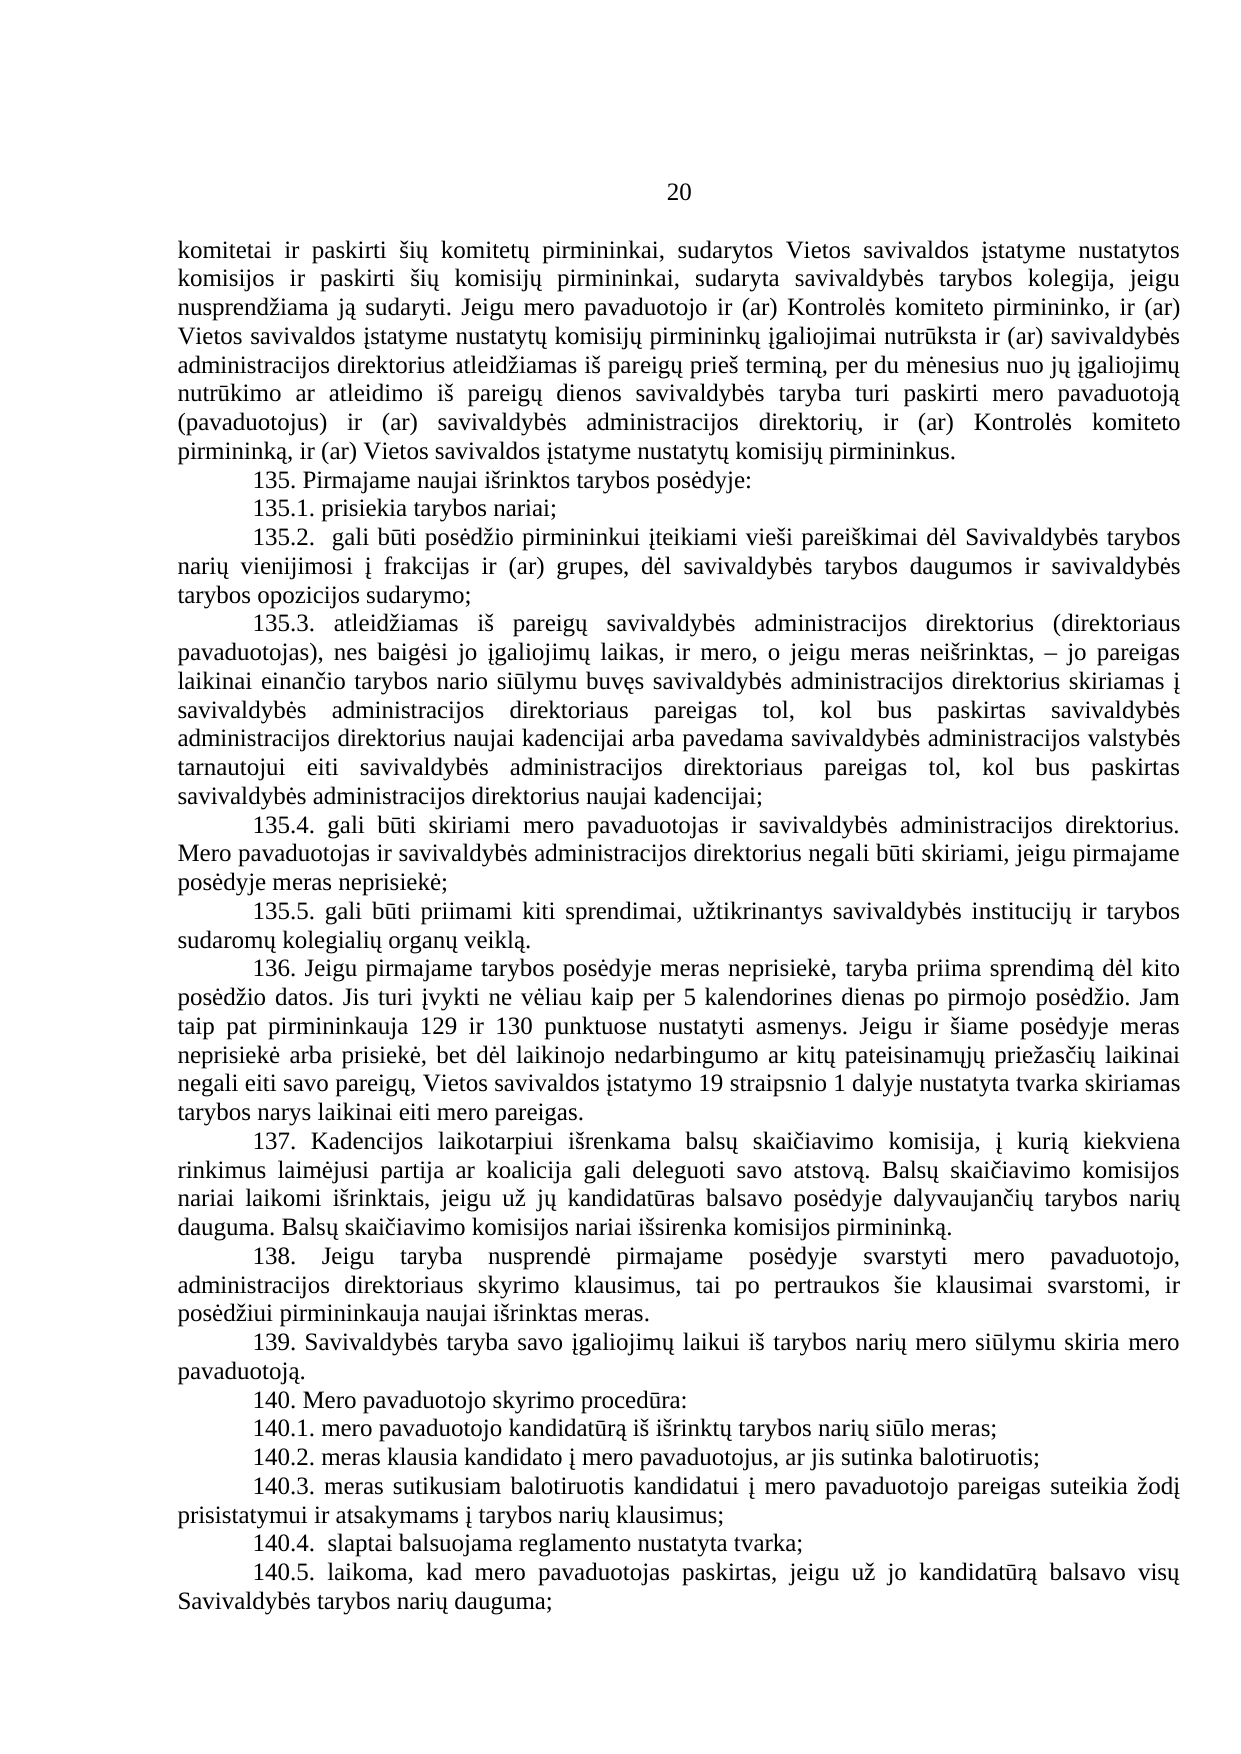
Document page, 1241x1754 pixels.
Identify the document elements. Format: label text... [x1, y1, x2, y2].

text 137. Kadencijos laikotarpiui išrenkama balsų skaičiavimo komisija, į kurią kiekviena rinkimus laimėjusi partija ar koalicija gali deleguoti savo atstovą. Balsų skaičiavimo komisijos nariai laikomi išrinktais, jeigu už jų kandidatūras balsavo posėdyje dalyvaujančių tarybos narių dauguma. Balsų skaičiavimo komisijos nariai išsirenka komisijos pirmininką. [177, 1126, 1181, 1241]
text komitetai ir paskirti šių komitetų pirmininkai, sudarytos Vietos savivaldos įstatyme nustatytos komisijos ir paskirti šių komisijų pirmininkai, sudaryta savivaldybės tarybos kolegija, jeigu nusprendžiama ją sudaryti. Jeigu mero pavaduotojo ir (ar) Kontrolės komiteto pirmininko, ir (ar) Vietos savivaldos įstatyme nustatytų komisijų pirmininkų įgaliojimai nutrūksta ir (ar) savivaldybės administracijos direktorius atleidžiamas iš pareigų prieš terminą, per du mėnesius nuo jų įgaliojimų nutrūkimo ar atleidimo iš pareigų dienos savivaldybės taryba turi paskirti mero pavaduotoją (pavaduotojus) ir (ar) savivaldybės administracijos direktorių, ir (ar) Kontrolės komiteto pirmininką, ir (ar) Vietos savivaldos įstatyme nustatytų komisijų pirmininkus. [177, 235, 1181, 465]
text 135.3. atleidžiamas iš pareigų savivaldybės administracijos direktorius (direktoriaus pavaduotojas), nes baigėsi jo įgaliojimų laikas, ir mero, o jeigu meras neišrinktas, – jo pareigas laikinai einančio tarybos nario siūlymu buvęs savivaldybės administracijos direktorius skiriamas į savivaldybės administracijos direktoriaus pareigas tol, kol bus paskirtas savivaldybės administracijos direktorius naujai kadencijai arba pavedama savivaldybės administracijos valstybės tarnautojui eiti savivaldybės administracijos direktoriaus pareigas tol, kol bus paskirtas savivaldybės administracijos direktorius naujai kadencijai; [177, 608, 1181, 810]
text 135.5. gali būti priimami kiti sprendimai, užtikrinantys savivaldybės institucijų ir tarybos sudaromų kolegialių organų veiklą. [177, 896, 1181, 953]
text 136. Jeigu pirmajame tarybos posėdyje meras neprisiekė, taryba priima sprendimą dėl kito posėdžio datos. Jis turi įvykti ne vėliau kaip per 5 kalendorines dienas po pirmojo posėdžio. Jam taip pat pirmininkauja 129 ir 130 punktuose nustatyti asmenys. Jeigu ir šiame posėdyje meras neprisiekė arba prisiekė, bet dėl laikinojo nedarbingumo ar kitų pateisinamųjų priežasčių laikinai negali eiti savo pareigų, Vietos savivaldos įstatymo 19 straipsnio 1 dalyje nustatyta tvarka skiriamas tarybos narys laikinai eiti mero pareigas. [177, 953, 1181, 1126]
text 135.4. gali būti skiriami mero pavaduotojas ir savivaldybės administracijos direktorius. Mero pavaduotojas ir savivaldybės administracijos direktorius negali būti skiriami, jeigu pirmajame posėdyje meras neprisiekė; [177, 810, 1181, 896]
text 135.2. gali būti posėdžio pirmininkui įteikiami vieši pareiškimai dėl Savivaldybės tarybos narių vienijimosi į frakcijas ir (ar) grupes, dėl savivaldybės tarybos daugumos ir savivaldybės tarybos opozicijos sudarymo; [177, 522, 1181, 608]
text 140.2. meras klausia kandidato į mero pavaduotojus, ar jis sutinka balotiruotis; [177, 1442, 1181, 1471]
text 140.5. laikoma, kad mero pavaduotojas paskirtas, jeigu už jo kandidatūrą balsavo visų Savivaldybės tarybos narių dauguma; [177, 1557, 1181, 1615]
text 140.4. slaptai balsuojama reglamento nustatyta tvarka; [177, 1528, 1181, 1557]
text 135. Pirmajame naujai išrinktos tarybos posėdyje: [177, 465, 1181, 493]
text 139. Savivaldybės taryba savo įgaliojimų laikui iš tarybos narių mero siūlymu skiria mero pavaduotoją. [177, 1327, 1181, 1385]
text 140. Mero pavaduotojo skyrimo procedūra: [177, 1385, 1181, 1413]
text 140.3. meras sutikusiam balotiruotis kandidatui į mero pavaduotojo pareigas suteikia žodį prisistatymui ir atsakymams į tarybos narių klausimus; [177, 1471, 1181, 1528]
text 138. Jeigu taryba nusprendė pirmajame posėdyje svarstyti mero pavaduotojo, administracijos direktoriaus skyrimo klausimus, tai po pertraukos šie klausimai svarstomi, ir posėdžiui pirmininkauja naujai išrinktas meras. [177, 1241, 1181, 1327]
text 135.1. prisiekia tarybos nariai; [177, 493, 1181, 522]
text 140.1. mero pavaduotojo kandidatūrą iš išrinktų tarybos narių siūlo meras; [177, 1413, 1181, 1442]
